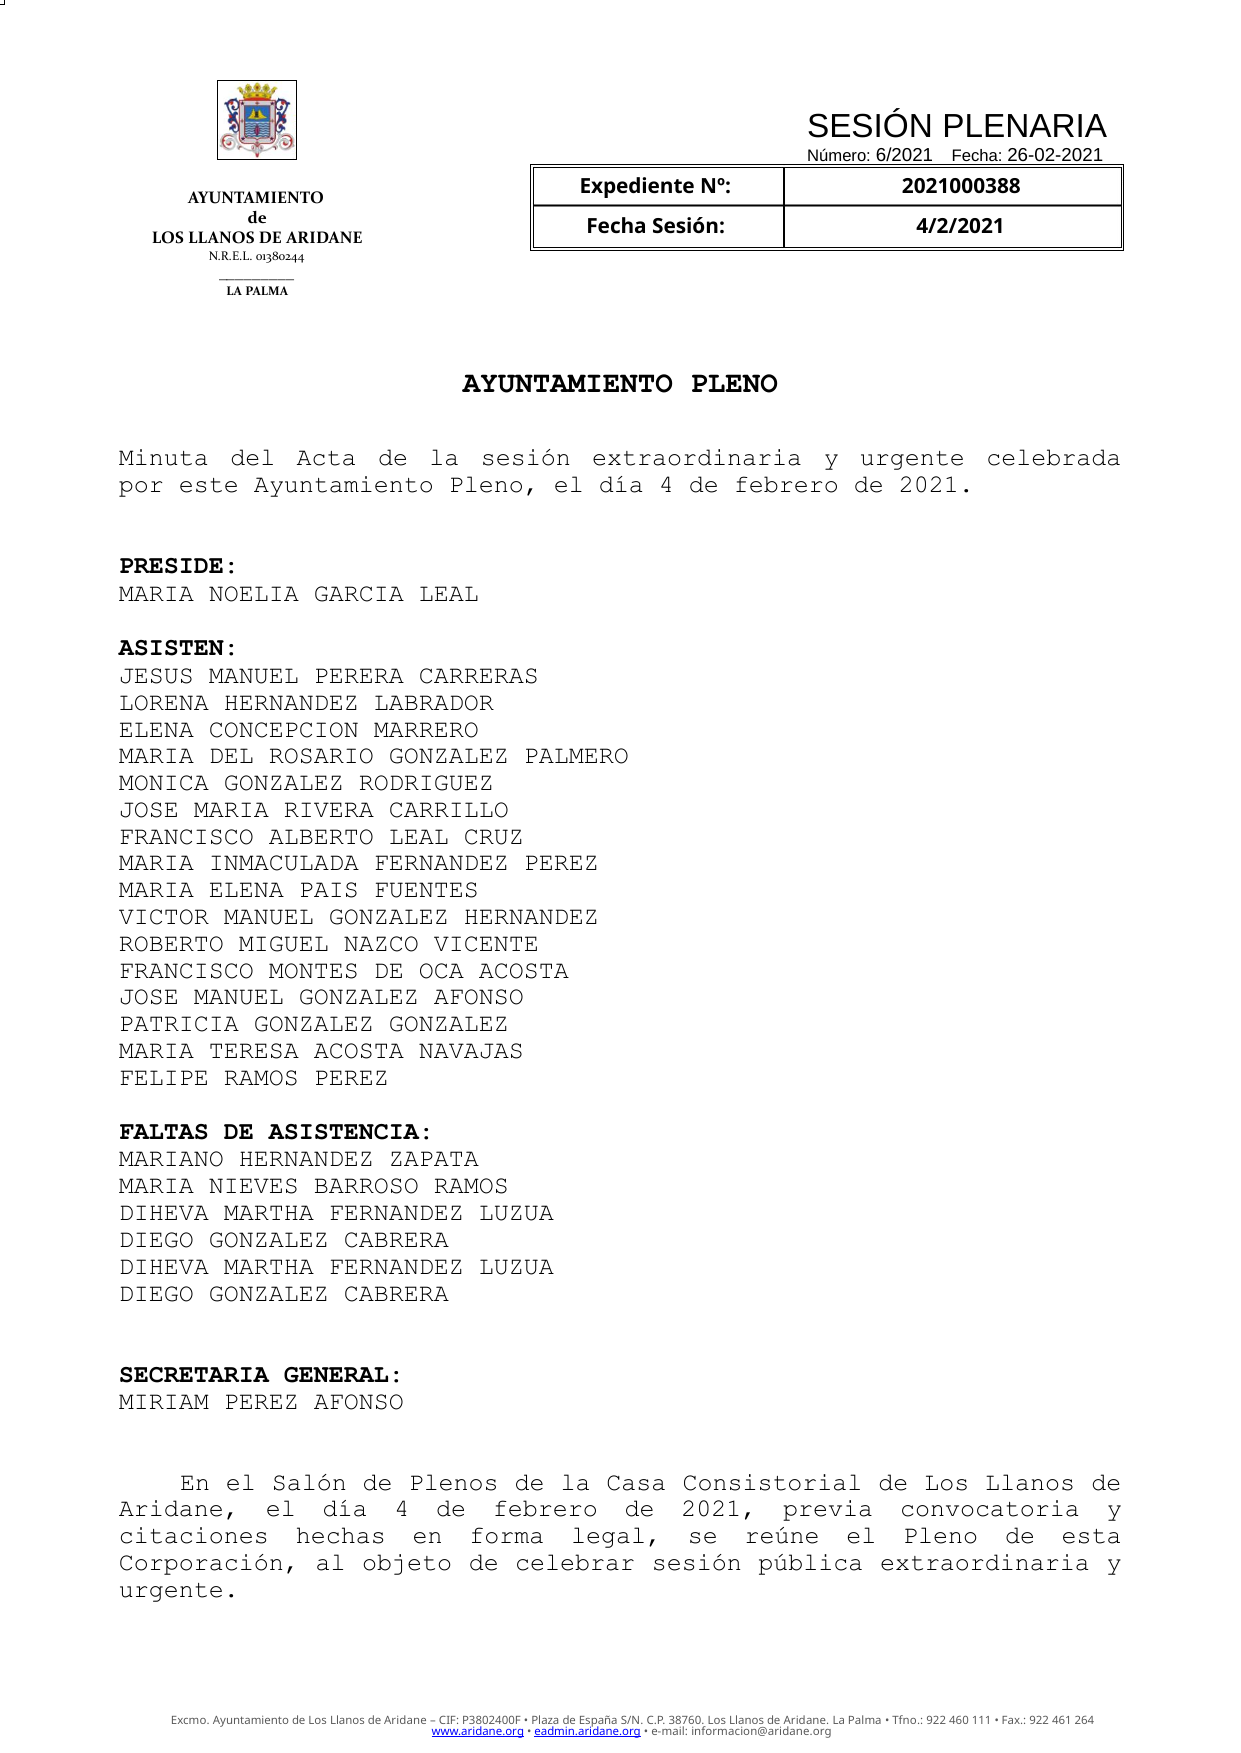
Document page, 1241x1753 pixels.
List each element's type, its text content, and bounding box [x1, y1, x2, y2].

text DIHEVA MARTHA FERNANDEZ LUZUA [119, 1199, 579, 1226]
text VICTOR MANUEL GONZALEZ HERNANDEZ [119, 903, 654, 930]
text LOS LLANOS DE ARIDANE [152, 230, 387, 247]
text MARIA DEL ROSARIO GONZALEZ PALMERO [119, 742, 654, 769]
text ________ [226, 266, 317, 282]
text citaciones hechas en forma legal, se reúne el Pleno de esta [119, 1522, 1146, 1549]
text MARIANO HERNANDEZ ZAPATA [119, 1144, 579, 1172]
text www.aridane.org • eadmin.aridane.org • e-mail: informacion@aridane.org [431, 1724, 834, 1738]
text DIEGO GONZALEZ CABRERA [119, 1280, 579, 1306]
text DIEGO GONZALEZ CABRERA [119, 1226, 579, 1253]
text FALTAS DE ASISTENCIA: [119, 1117, 459, 1144]
text FRANCISCO MONTES DE OCA ACOSTA [119, 957, 654, 983]
text Excmo. Ayuntamiento de Los Llanos de Aridane – CIF: P3802400F • Plaza de España S/N. C.P. 38760. Los Llanos de Aridane. La Palma • Tfno.: 922 460 111 • Fax.: 922 461 264 [171, 1713, 1095, 1727]
text Corporación, al objeto de celebrar sesión pública extraordinaria y [119, 1549, 1146, 1576]
text PRESIDE: [119, 551, 504, 579]
text MARIA TERESA ACOSTA NAVAJAS [119, 1037, 654, 1064]
text LORENA HERNANDEZ LABRADOR [119, 689, 654, 716]
text Fecha Sesión: [586, 214, 761, 239]
text por este Ayuntamiento Pleno, el día 4 de febrero de 2021. [119, 471, 1146, 498]
text SECRETARIA GENERAL: [119, 1359, 429, 1388]
text Minuta del Acta de la sesión extraordinaria y urgente celebrada [119, 443, 1146, 471]
text ELENA CONCEPCION MARRERO [119, 716, 654, 742]
text FELIPE RAMOS PEREZ [119, 1064, 654, 1090]
text AYUNTAMIENTO PLENO [463, 366, 803, 399]
text 2021000388 [902, 173, 1059, 198]
text AYUNTAMIENTO [188, 190, 387, 207]
text de [247, 210, 387, 227]
text MIRIAM PEREZ AFONSO [119, 1388, 429, 1415]
text LA PALMA [226, 286, 317, 298]
text MONICA GONZALEZ RODRIGUEZ [119, 769, 654, 796]
text _ [317, 266, 327, 282]
picture [531, 165, 1123, 250]
text PATRICIA GONZALEZ GONZALEZ [119, 1010, 654, 1037]
text MARIA NIEVES BARROSO RAMOS [119, 1172, 579, 1199]
text N.R.E.L. 01380244 [208, 250, 327, 262]
picture [218, 81, 296, 159]
text Expediente Nº: [579, 173, 761, 198]
text En el Salón de Plenos de la Casa Consistorial de Los Llanos de [180, 1467, 1146, 1496]
text SESIÓN PLENARIA [807, 107, 1132, 145]
text urgente. [119, 1576, 1146, 1602]
text DIHEVA MARTHA FERNANDEZ LUZUA [119, 1253, 579, 1280]
text JESUS MANUEL PERERA CARRERAS [119, 660, 654, 689]
text MARIA INMACULADA FERNANDEZ PEREZ [119, 849, 654, 876]
text Número: 6/2021 Fecha: 26-02-2021 [807, 145, 1132, 166]
text JOSE MANUEL GONZALEZ AFONSO [119, 983, 654, 1010]
text ASISTEN: [119, 633, 264, 660]
text ROBERTO MIGUEL NAZCO VICENTE [119, 930, 654, 957]
text _ [219, 266, 226, 279]
text MARIA ELENA PAIS FUENTES [119, 876, 654, 903]
text 4/2/2021 [916, 214, 1059, 239]
text FRANCISCO ALBERTO LEAL CRUZ [119, 823, 654, 849]
text JOSE MARIA RIVERA CARRILLO [119, 796, 654, 823]
text MARIA NOELIA GARCIA LEAL [119, 579, 504, 607]
text Aridane, el día 4 de febrero de 2021, previa convocatoria y [119, 1496, 1146, 1522]
